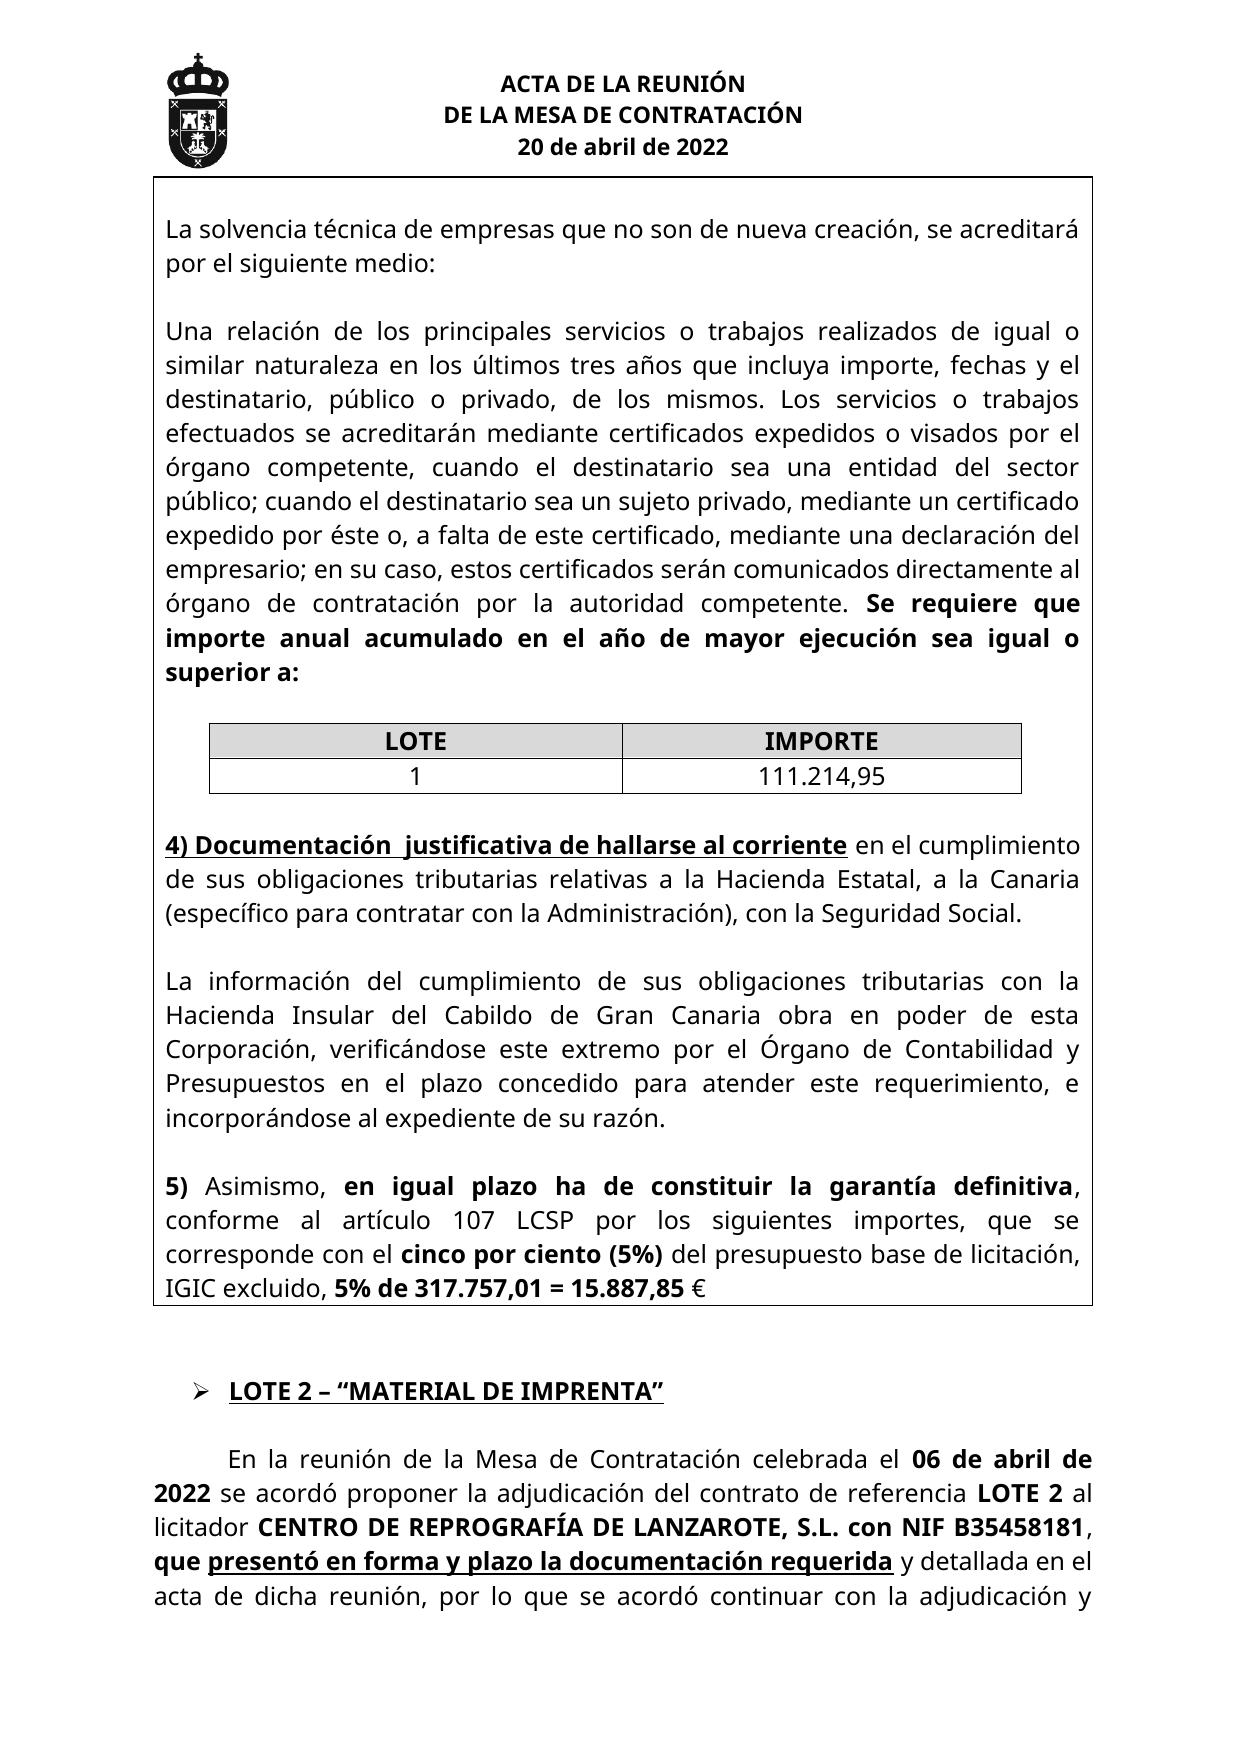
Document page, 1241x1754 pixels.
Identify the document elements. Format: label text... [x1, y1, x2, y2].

text En la reunión de la Mesa de Contratación celebrada el 06 de abril de 2022 se acordó proponer la adjudicación del contrato de referencia LOTE 2 al licitador CENTRO DE REPROGRAFÍA DE LANZAROTE, S.L. con NIF B35458181, que presentó en forma y plazo la documentación requerida y detallada en el acta de dicha reunión, por lo que se acordó continuar con la adjudicación y [153, 1442, 1093, 1612]
picture [164, 50, 231, 171]
table_header IMPORTE [623, 724, 1021, 757]
table_header LOTE [210, 724, 622, 757]
table_header La solvencia técnica de empresas que no son de nueva creación, se acreditará por el siguiente medio: Una relación de los principales servicios o trabajos realizados de igual o similar naturaleza en los últimos tres años que incluya importe, fechas y el destinatario, público o privado, de los mismos. Los servicios o trabajos efectuados se acreditarán mediante certificados expedidos o visados por el órgano competente, cuando el destinatario sea una entidad del sector público; cuando el destinatario sea un sujeto privado, mediante un certificado expedido por éste o, a falta de este certificado, mediante una declaración del empresario; en su caso, estos certificados serán comunicados directamente al órgano de contratación por la autoridad competente. Se requiere que importe anual acumulado en el año de mayor ejecución sea igual o superior a: 4) Documentación justificativa de hallarse al corriente en el cumplimiento de sus obligaciones tributarias relativas a la Hacienda Estatal, a la Canaria (específico para contratar con la Administración), con la Seguridad Social. La información del cumplimiento de sus obligaciones tributarias con la Hacienda Insular del Cabildo de Gran Canaria obra en poder de esta Corporación, verificándose este extremo por el Órgano de Contabilidad y Presupuestos en el plazo concedido para atender este requerimiento, e incorporándose al expediente de su razón. 5) Asimismo, en igual plazo ha de constituir la garantía definitiva, conforme al artículo 107 LCSP por los siguientes importes, que se corresponde con el cinco por ciento (5%) del presupuesto base de licitación, IGIC excluido, 5% de 317.757,01 = 15.887,85 € [154, 178, 1092, 1304]
table_cell 1 [210, 759, 622, 793]
table_cell 111.214,95 [623, 759, 1021, 793]
list LOTE 2 – “MATERIAL DE IMPRENTA” [191, 1374, 1093, 1408]
